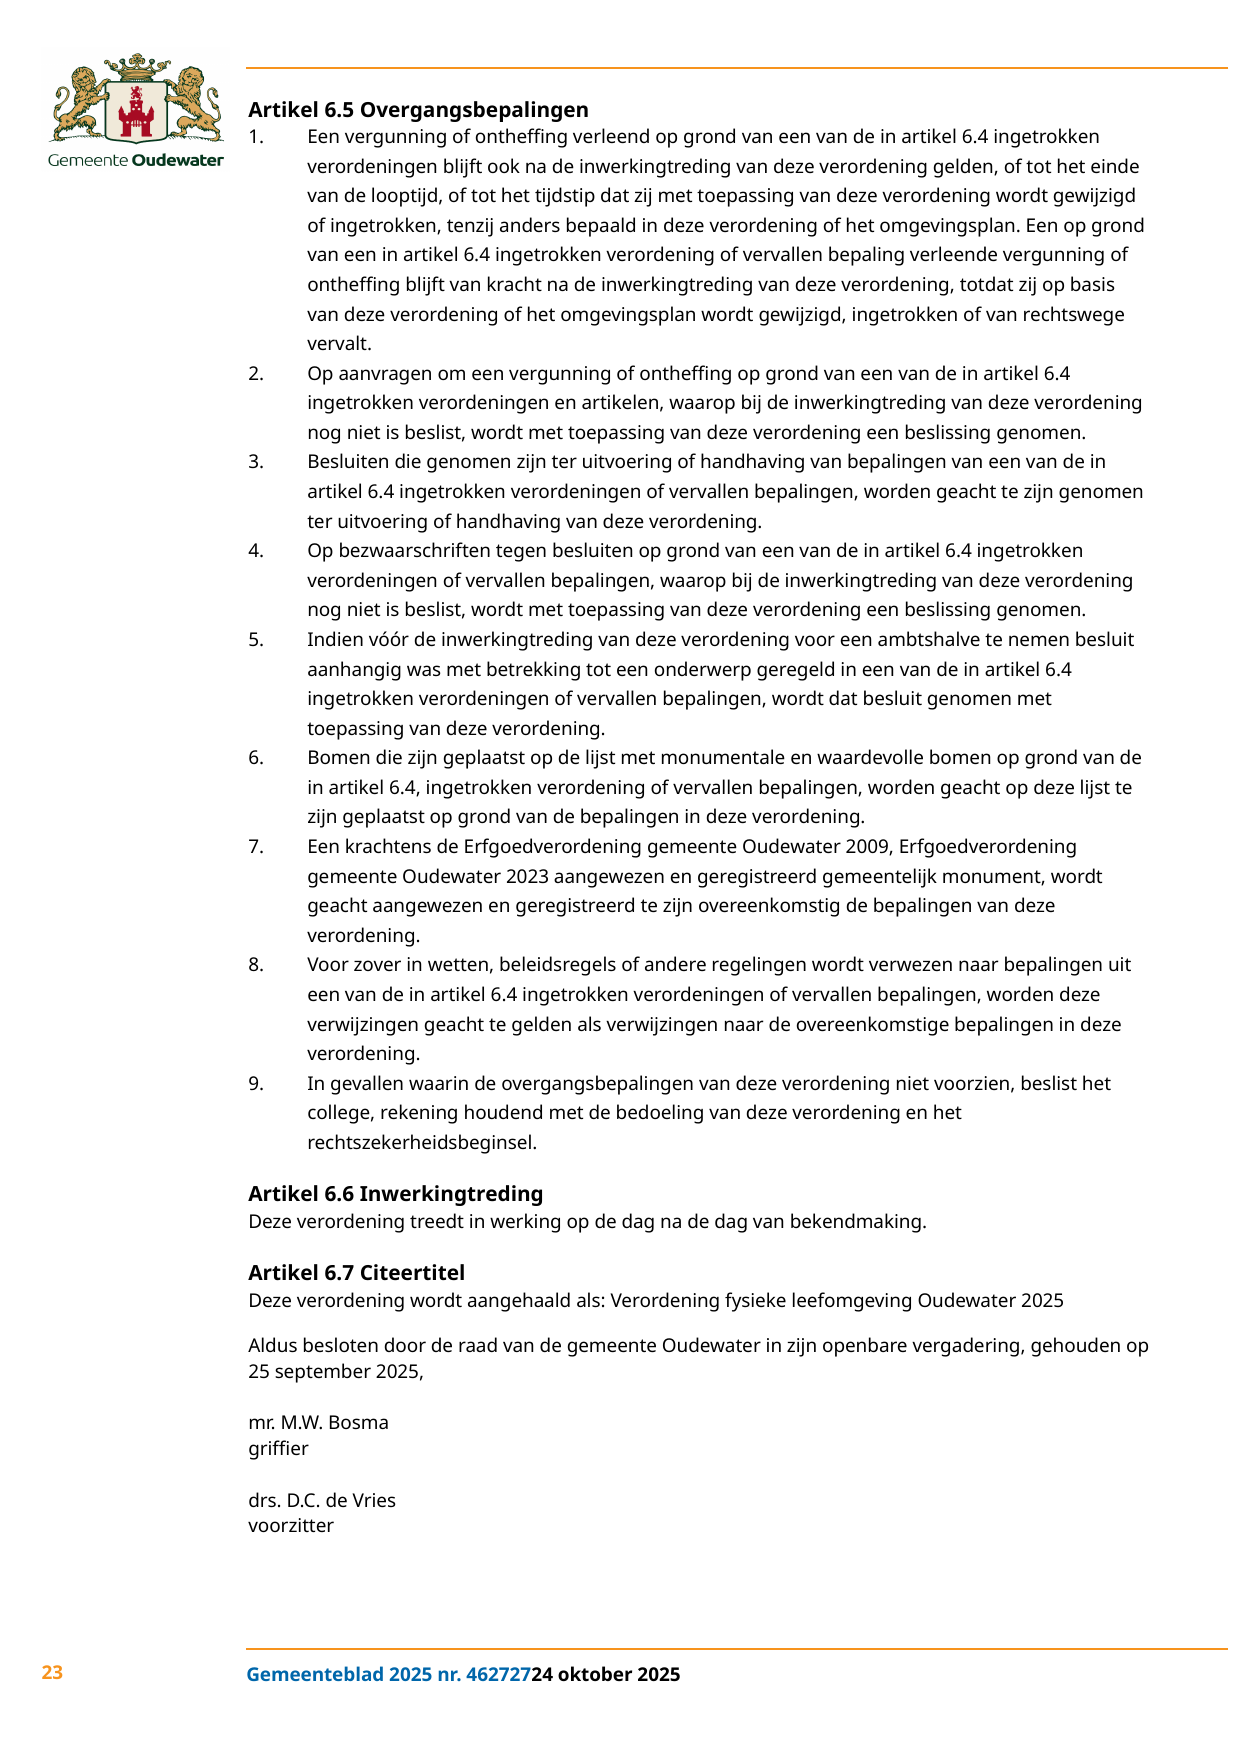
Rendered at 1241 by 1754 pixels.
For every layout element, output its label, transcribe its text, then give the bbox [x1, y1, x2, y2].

list Indien vóór de inwerkingtreding van deze verordening voor een ambtshalve te nemen besluit aanhangig was met betrekking tot een onderwerp geregeld in een van de in artikel 6.4 ingetrokken verordeningen of vervallen bepalingen, wordt dat besluit genomen met toepassing van deze verordening. [248, 626, 1152, 741]
text Artikel 6.7 Citeertitel [248, 1258, 1152, 1287]
text Deze verordening treedt in werking op de dag na de dag van bekendmaking. [248, 1208, 1152, 1234]
text drs. D.C. de Vries [248, 1487, 1152, 1512]
list In gevallen waarin de overgangsbepalingen van deze verordening niet voorzien, beslist het college, rekening houdend met de bedoeling van deze verordening en het rechtszekerheidsbeginsel. [248, 1070, 1152, 1155]
list Op aanvragen om een vergunning of ontheffing op grond van een van de in artikel 6.4 ingetrokken verordeningen en artikelen, waarop bij de inwerkingtreding van deze verordening nog niet is beslist, wordt met toepassing van deze verordening een beslissing genomen. [248, 360, 1152, 445]
list Bomen die zijn geplaatst op de lijst met monumentale en waardevolle bomen op grond van de in artikel 6.4, ingetrokken verordening of vervallen bepalingen, worden geacht op deze lijst te zijn geplaatst op grond van de bepalingen in deze verordening. [248, 744, 1152, 829]
list Een vergunning of ontheffing verleend op grond van een van de in artikel 6.4 ingetrokken verordeningen blijft ook na de inwerkingtreding van deze verordening gelden, of tot het einde van de looptijd, of tot het tijdstip dat zij met toepassing van deze verordening wordt gewijzigd of ingetrokken, tenzij anders bepaald in deze verordening of het omgevingsplan. Een op grond van een in artikel 6.4 ingetrokken verordening of vervallen bepaling verleende vergunning of ontheffing blijft van kracht na de inwerkingtreding van deze verordening, totdat zij op basis van deze verordening of het omgevingsplan wordt gewijzigd, ingetrokken of van rechtswege vervalt. [248, 123, 1152, 356]
list Een krachtens de Erfgoedverordening gemeente Oudewater 2009, Erfgoedverordening gemeente Oudewater 2023 aangewezen en geregistreerd gemeentelijk monument, wordt geacht aangewezen en geregistreerd te zijn overeenkomstig de bepalingen van deze verordening. [248, 833, 1152, 948]
text mr. M.W. Bosma [248, 1409, 1152, 1435]
list Voor zover in wetten, beleidsregels of andere regelingen wordt verwezen naar bepalingen uit een van de in artikel 6.4 ingetrokken verordeningen of vervallen bepalingen, worden deze verwijzingen geacht te gelden als verwijzingen naar de overeenkomstige bepalingen in deze verordening. [248, 952, 1152, 1066]
list Besluiten die genomen zijn ter uitvoering of handhaving van bepalingen van een van de in artikel 6.4 ingetrokken verordeningen of vervallen bepalingen, worden geacht te zijn genomen ter uitvoering of handhaving van deze verordening. [248, 449, 1152, 533]
picture [41, 47, 231, 172]
text Aldus besloten door de raad van de gemeente Oudewater in zijn openbare vergadering, gehouden op 25 september 2025, [248, 1332, 1152, 1384]
text Artikel 6.5 Overgangsbepalingen [248, 95, 1152, 123]
text Artikel 6.6 Inwerkingtreding [248, 1179, 1152, 1208]
text griffier [248, 1435, 1152, 1461]
text voorzitter [248, 1512, 1152, 1538]
text Deze verordening wordt aangehaald als: Verordening fysieke leefomgeving Oudewater 2025 [248, 1287, 1152, 1312]
list Op bezwaarschriften tegen besluiten op grond van een van de in artikel 6.4 ingetrokken verordeningen of vervallen bepalingen, waarop bij de inwerkingtreding van deze verordening nog niet is beslist, wordt met toepassing van deze verordening een beslissing genomen. [248, 537, 1152, 622]
